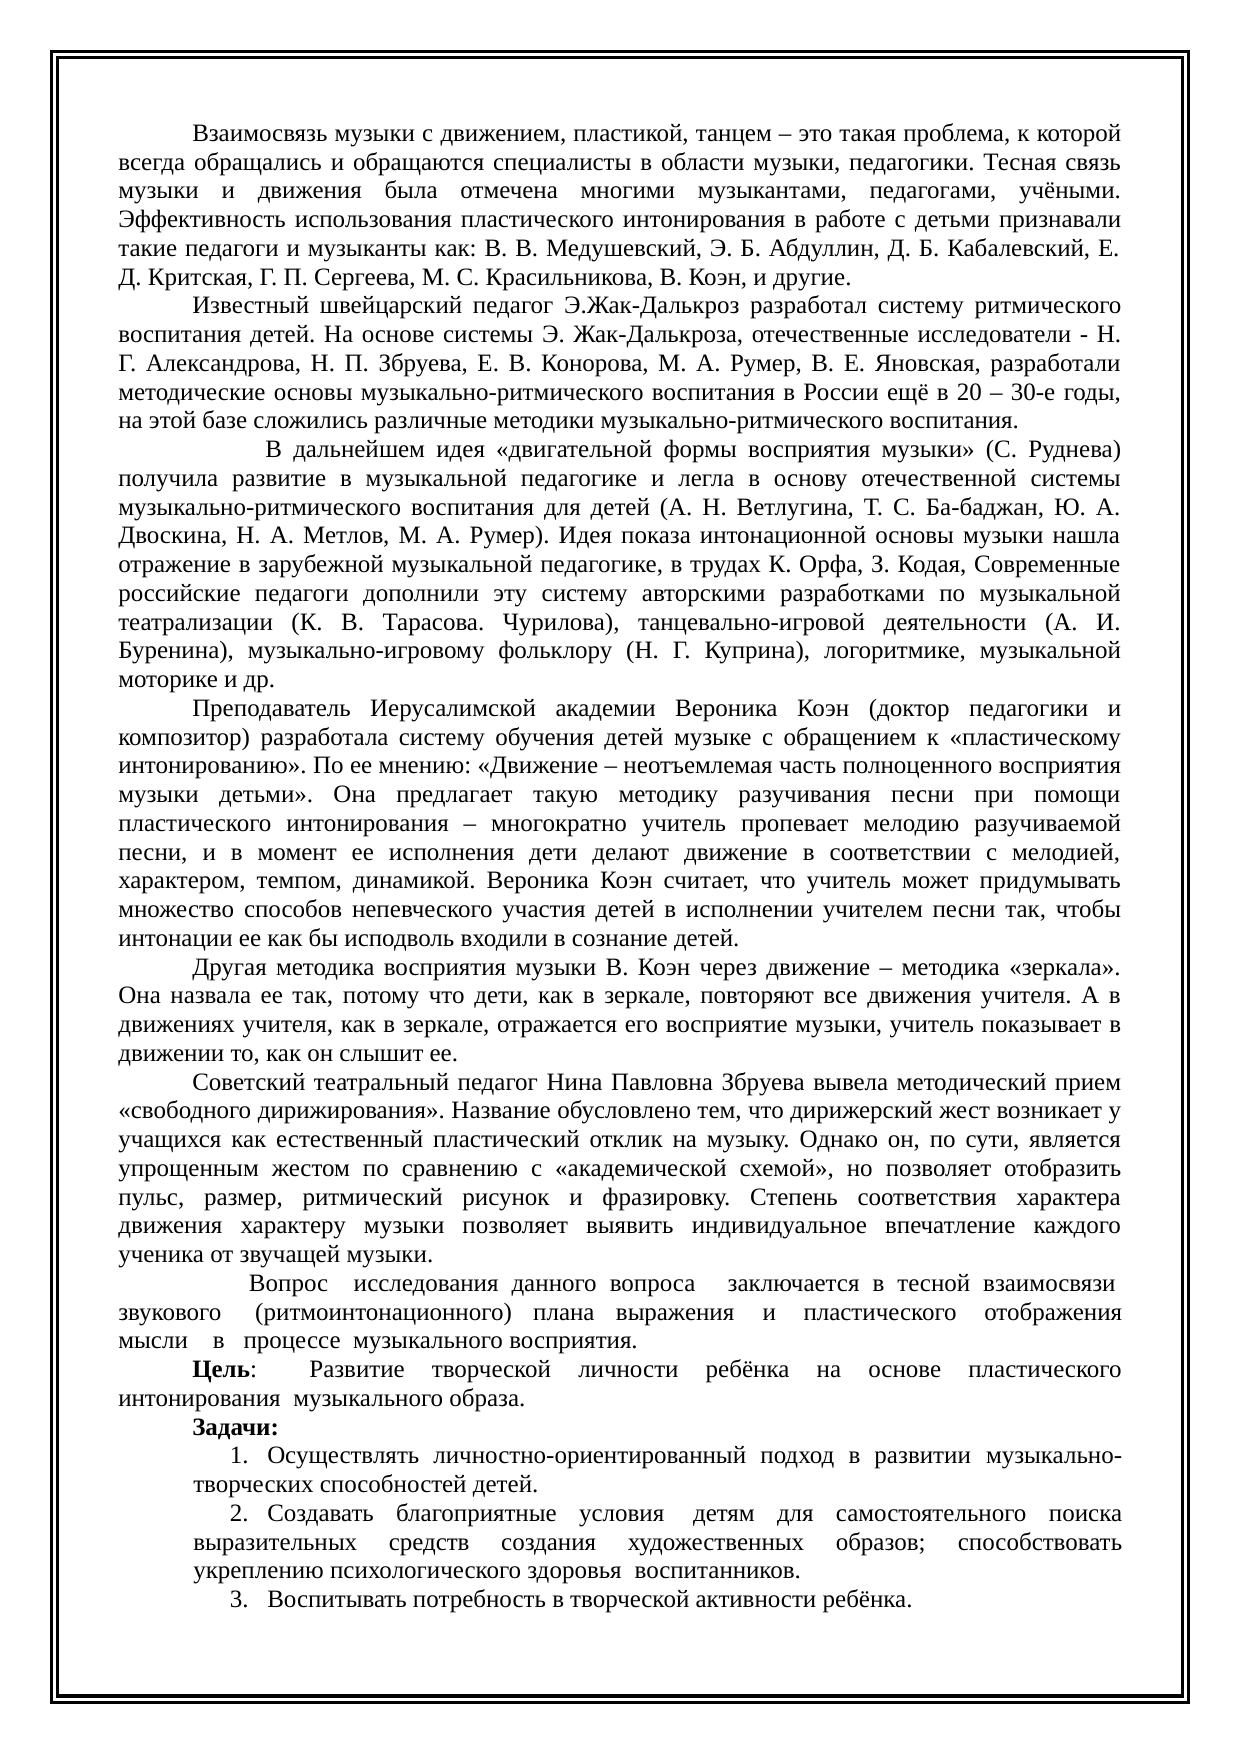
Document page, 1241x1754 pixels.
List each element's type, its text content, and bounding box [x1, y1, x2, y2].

text Взаимосвязь музыки с движением, пластикой, танцем – это такая проблема, к которой всегда обращались и обращаются специалисты в области музыки, педагогики. Тесная связь музыки и движения была отмечена многими музыкантами, педагогами, учёными. Эффективность использования пластического интонирования в работе с детьми признавали такие педагоги и музыканты как: В. В. Медушевский, Э. Б. Абдуллин, Д. Б. Кабалевский, Е. Д. Критская, Г. П. Сергеева, М. С. Красильникова, В. Коэн, и другие. [118, 118, 1122, 291]
text В дальнейшем идея «двигательной формы восприятия музыки» (С. Руднева) получила развитие в музыкальной педагогике и легла в основу отечественной системы музыкально-ритмического воспитания для детей (А. Н. Ветлугина, Т. С. Ба-баджан, Ю. А. Двоскина, Н. А. Метлов, М. А. Румер). Идея показа интонационной основы музыки нашла отражение в зарубежной музыкальной педагогике, в трудах К. Орфа, З. Кодая, Современные российские педагоги дополнили эту систему авторскими разработками по музыкальной театрализации (К. В. Тарасова. Чурилова), танцевально-игровой деятельности (А. И. Буренина), музыкально-игровому фольклору (Н. Г. Куприна), логоритмике, музыкальной моторике и др. [118, 434, 1122, 693]
text Преподаватель Иерусалимской академии Вероника Коэн (доктор педагогики и композитор) разработала систему обучения детей музыке с обращением к «пластическому интонированию». По ее мнению: «Движение – неотъемлемая часть полноценного восприятия музыки детьми». Она предлагает такую методику разучивания песни при помощи пластического интонирования – многократно учитель пропевает мелодию разучиваемой песни, и в момент ее исполнения дети делают движение в соответствии с мелодией, характером, темпом, динамикой. Вероника Коэн считает, что учитель может придумывать множество способов непевческого участия детей в исполнении учителем песни так, чтобы интонации ее как бы исподволь входили в сознание детей. [118, 693, 1122, 952]
text Другая методика восприятия музыки В. Коэн через движение – методика «зеркала». Она назвала ее так, потому что дети, как в зеркале, повторяют все движения учителя. А в движениях учителя, как в зеркале, отражается его восприятие музыки, учитель показывает в движении то, как он слышит ее. [118, 952, 1122, 1067]
list Создавать благоприятные условия детям для самостоятельного поиска выразительных средств создания художественных образов; способствовать укреплению психологического здоровья воспитанников. [156, 1498, 1122, 1584]
list Осуществлять личностно-ориентированный подход в развитии музыкально-творческих способностей детей. [156, 1441, 1122, 1498]
text Задачи: [118, 1412, 1122, 1441]
text Известный швейцарский педагог Э.Жак-Далькроз разработал систему ритмического воспитания детей. На основе системы Э. Жак-Далькроза, отечественные исследователи - Н. Г. Александрова, Н. П. Збруева, Е. В. Конорова, М. А. Румер, В. Е. Яновская, разработали методические основы музыкально-ритмического воспитания в России ещё в 20 – 30-е годы, на этой базе сложились различные методики музыкально-ритмического воспитания. [118, 291, 1122, 434]
text Вопрос исследования данного вопроса заключается в тесной взаимосвязи звукового (ритмоинтонационного) плана выражения и пластического отображения мысли в процессе музыкального восприятия. [118, 1268, 1122, 1354]
text Цель: Развитие творческой личности ребёнка на основе пластического интонирования музыкального образа. [118, 1354, 1122, 1412]
text Советский театральный педагог Нина Павловна Збруева вывела методический прием «свободного дирижирования». Название обусловлено тем, что дирижерский жест возникает у учащихся как естественный пластический отклик на музыку. Однако он, по сути, является упрощенным жестом по сравнению с «академической схемой», но позволяет отобразить пульс, размер, ритмический рисунок и фразировку. Степень соответствия характера движения характеру музыки позволяет выявить индивидуальное впечатление каждого ученика от звучащей музыки. [118, 1067, 1122, 1268]
list Воспитывать потребность в творческой активности ребёнка. [156, 1584, 1122, 1613]
